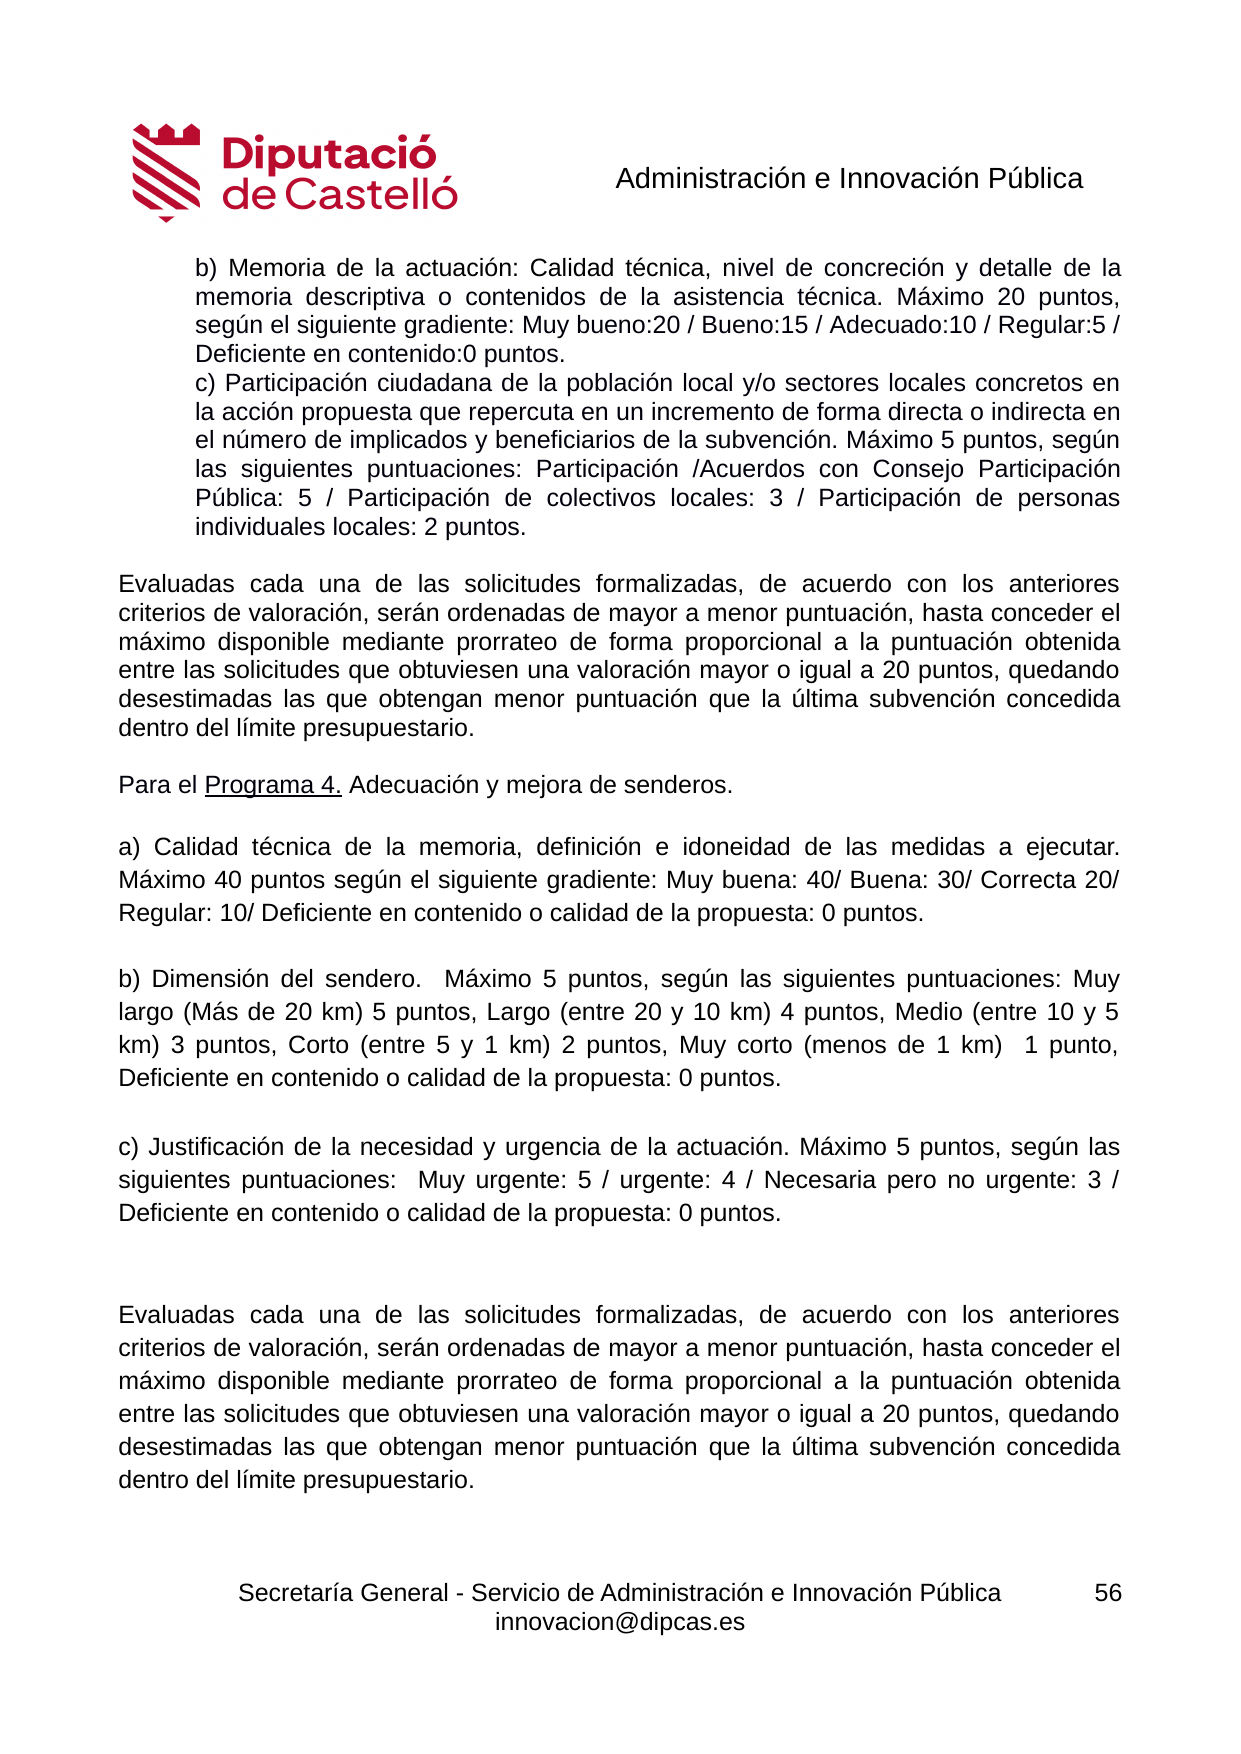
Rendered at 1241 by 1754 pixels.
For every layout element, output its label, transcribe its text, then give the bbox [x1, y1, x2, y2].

text Para el Programa 4. Adecuación y mejora de senderos. [118, 771, 1122, 799]
text c) Justificación de la necesidad y urgencia de la actuación. Máximo 5 puntos, según las siguientes puntuaciones: Muy urgente: 5 / urgente: 4 / Necesaria pero no urgente: 3 / Deficiente en contenido o calidad de la propuesta: 0 puntos. [118, 1132, 1122, 1227]
text Evaluadas cada una de las solicitudes formalizadas, de acuerdo con los anteriores criterios de valoración, serán ordenadas de mayor a menor puntuación, hasta conceder el máximo disponible mediante prorrateo de forma proporcional a la puntuación obtenida entre las solicitudes que obtuviesen una valoración mayor o igual a 20 puntos, quedando desestimadas las que obtengan menor puntuación que la última subvención concedida dentro del límite presupuestario. [118, 1300, 1122, 1494]
text b) Dimensión del sendero. Máximo 5 puntos, según las siguientes puntuaciones: Muy largo (Más de 20 km) 5 puntos, Largo (entre 20 y 10 km) 4 puntos, Medio (entre 10 y 5 km) 3 puntos, Corto (entre 5 y 1 km) 2 puntos, Muy corto (menos de 1 km) 1 punto, Deficiente en contenido o calidad de la propuesta: 0 puntos. [118, 964, 1122, 1092]
text Evaluadas cada una de las solicitudes formalizadas, de acuerdo con los anteriores criterios de valoración, serán ordenadas de mayor a menor puntuación, hasta conceder el máximo disponible mediante prorrateo de forma proporcional a la puntuación obtenida entre las solicitudes que obtuviesen una valoración mayor o igual a 20 puntos, quedando desestimadas las que obtengan menor puntuación que la última subvención concedida dentro del límite presupuestario. [118, 569, 1122, 742]
text b) Memoria de la actuación: Calidad técnica, nivel de concreción y detalle de la memoria descriptiva o contenidos de la asistencia técnica. Máximo 20 puntos, según el siguiente gradiente: Muy bueno:20 / Bueno:15 / Adecuado:10 / Regular:5 / Deficiente en contenido:0 puntos. [195, 253, 1122, 368]
text a) Calidad técnica de la memoria, definición e idoneidad de las medidas a ejecutar. Máximo 40 puntos según el siguiente gradiente: Muy buena: 40/ Buena: 30/ Correcta 20/ Regular: 10/ Deficiente en contenido o calidad de la propuesta: 0 puntos. [118, 832, 1122, 927]
text c) Participación ciudadana de la población local y/o sectores locales concretos en la acción propuesta que repercuta en un incremento de forma directa o indirecta en el número de implicados y beneficiarios de la subvención. Máximo 5 puntos, según las siguientes puntuaciones: Participación /Acuerdos con Consejo Participación Pública: 5 / Participación de colectivos locales: 3 / Participación de personas individuales locales: 2 puntos. [195, 368, 1122, 541]
